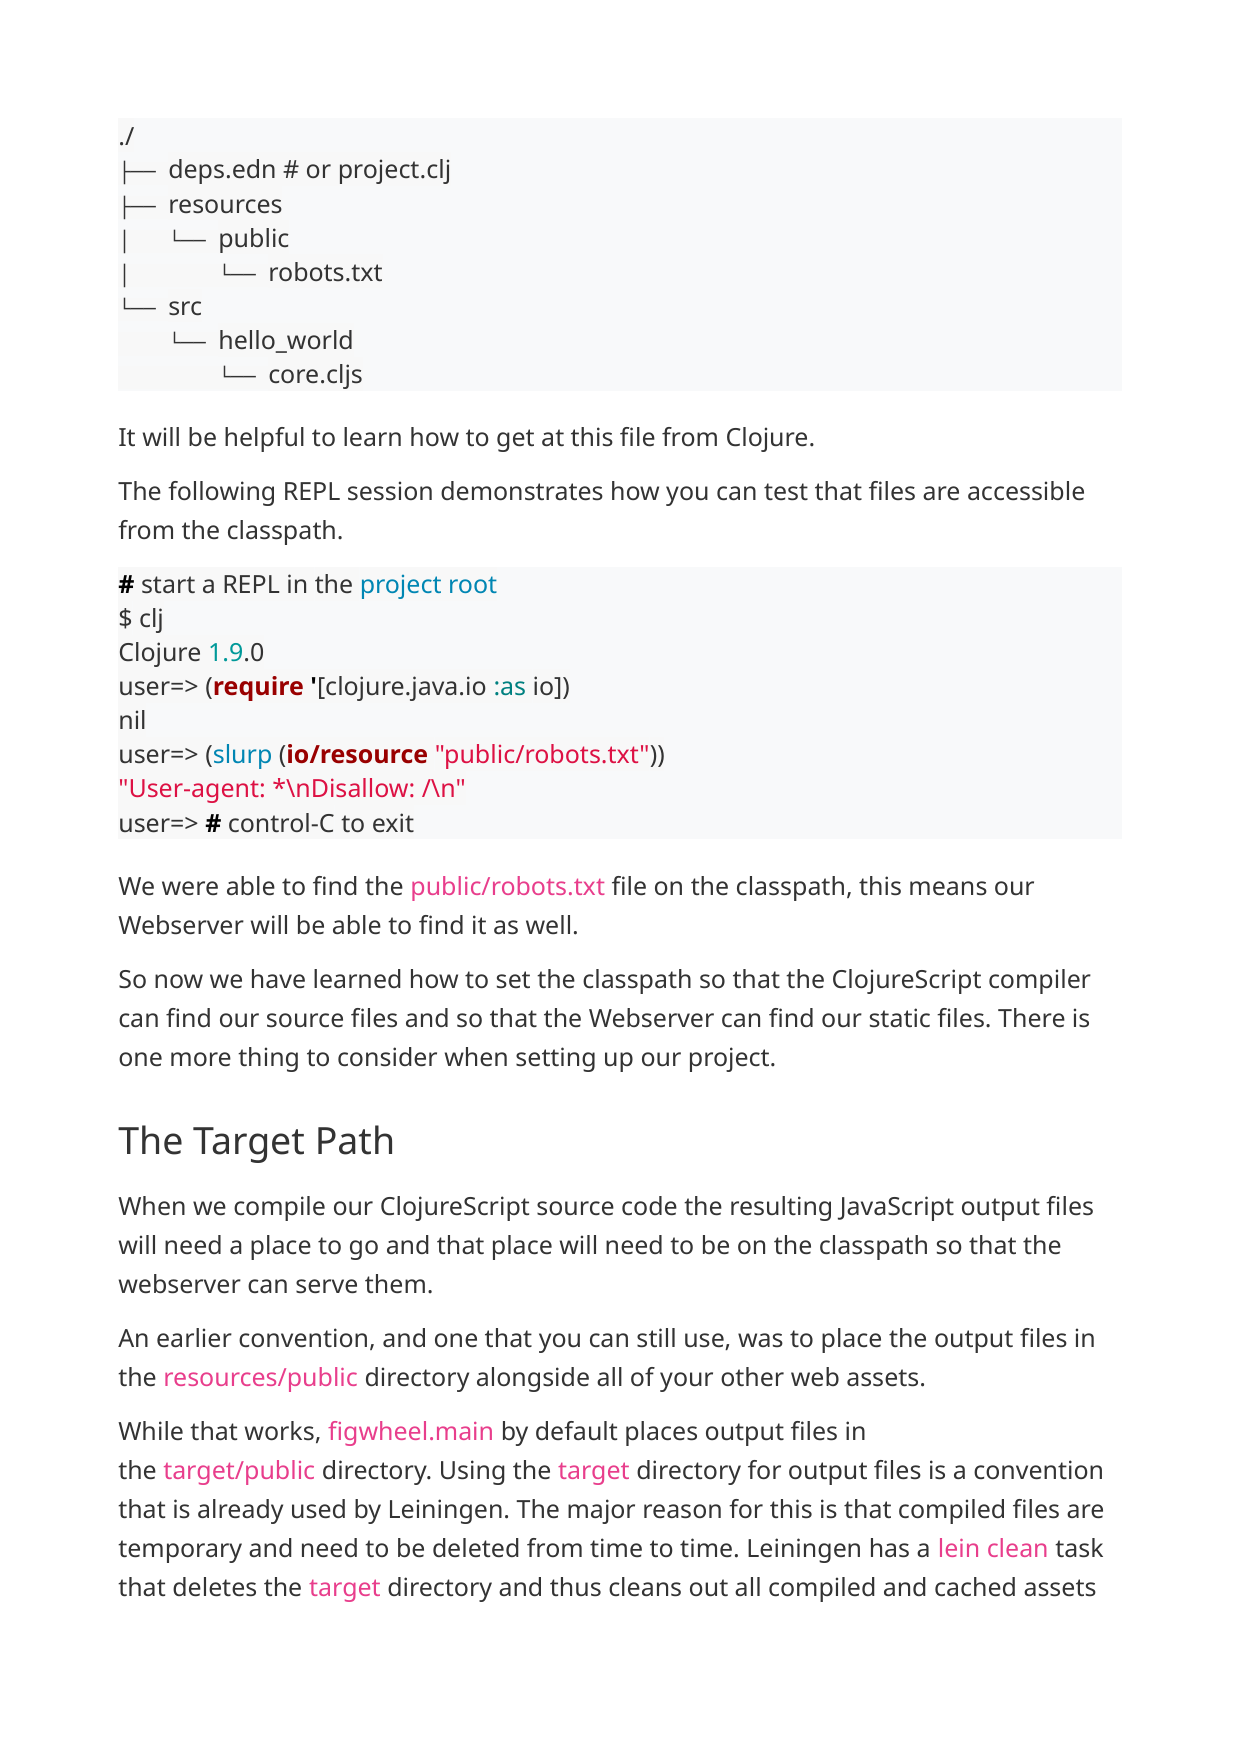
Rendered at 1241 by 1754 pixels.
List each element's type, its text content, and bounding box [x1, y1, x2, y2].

text user=> (require '[clojure.java.io :as io]) [118, 669, 1122, 703]
text ./ [118, 118, 1122, 152]
text user=> (slurp (io/resource "public/robots.txt")) [118, 737, 1122, 771]
text └── hello_world [118, 322, 1122, 357]
text When we compile our ClojureScript source code the resulting JavaScript output files will need a place to go and that place will need to be on the classpath so that the webserver can serve them. [118, 1188, 1122, 1301]
text user=> # control-C to exit [118, 805, 1122, 839]
text So now we have learned how to set the classpath so that the ClojureScript compiler can find our source files and so that the Webserver can find our static files. There is one more thing to consider when setting up our project. [118, 962, 1122, 1074]
text │ └── public [118, 220, 1122, 254]
text We were able to find the public/robots.txt file on the classpath, this means our Webserver will be able to find it as well. [118, 869, 1122, 942]
text ├── resources [118, 186, 1122, 220]
text nil [118, 703, 1122, 737]
text $ clj [118, 601, 1122, 635]
text Clojure 1.9.0 [118, 635, 1122, 669]
text An earlier convention, and one that you can still use, was to place the output files in the resources/public directory alongside all of your other web assets. [118, 1320, 1122, 1394]
text └── src [118, 288, 1122, 322]
text The following REPL session demonstrates how you can test that files are accessible from the classpath. [118, 474, 1122, 547]
subtitle The Target Path [118, 1114, 1122, 1166]
text It will be helpful to learn how to get at this file from Clojure. [118, 420, 1122, 454]
text └── core.cljs [118, 357, 1122, 391]
text ├── deps.edn # or project.clj [118, 152, 1122, 186]
text │ └── robots.txt [118, 254, 1122, 288]
text # start a REPL in the project root [118, 567, 1122, 601]
text While that works, figwheel.main by default places output files in the target/public directory. Using the target directory for output files is a convention that is already used by Leiningen. The major reason for this is that compiled files are temporary and need to be deleted from time to time. Leiningen has a lein clean task that deletes the target directory and thus cleans out all compiled and cached assets [118, 1413, 1122, 1604]
text "User-agent: *\nDisallow: /\n" [118, 771, 1122, 805]
